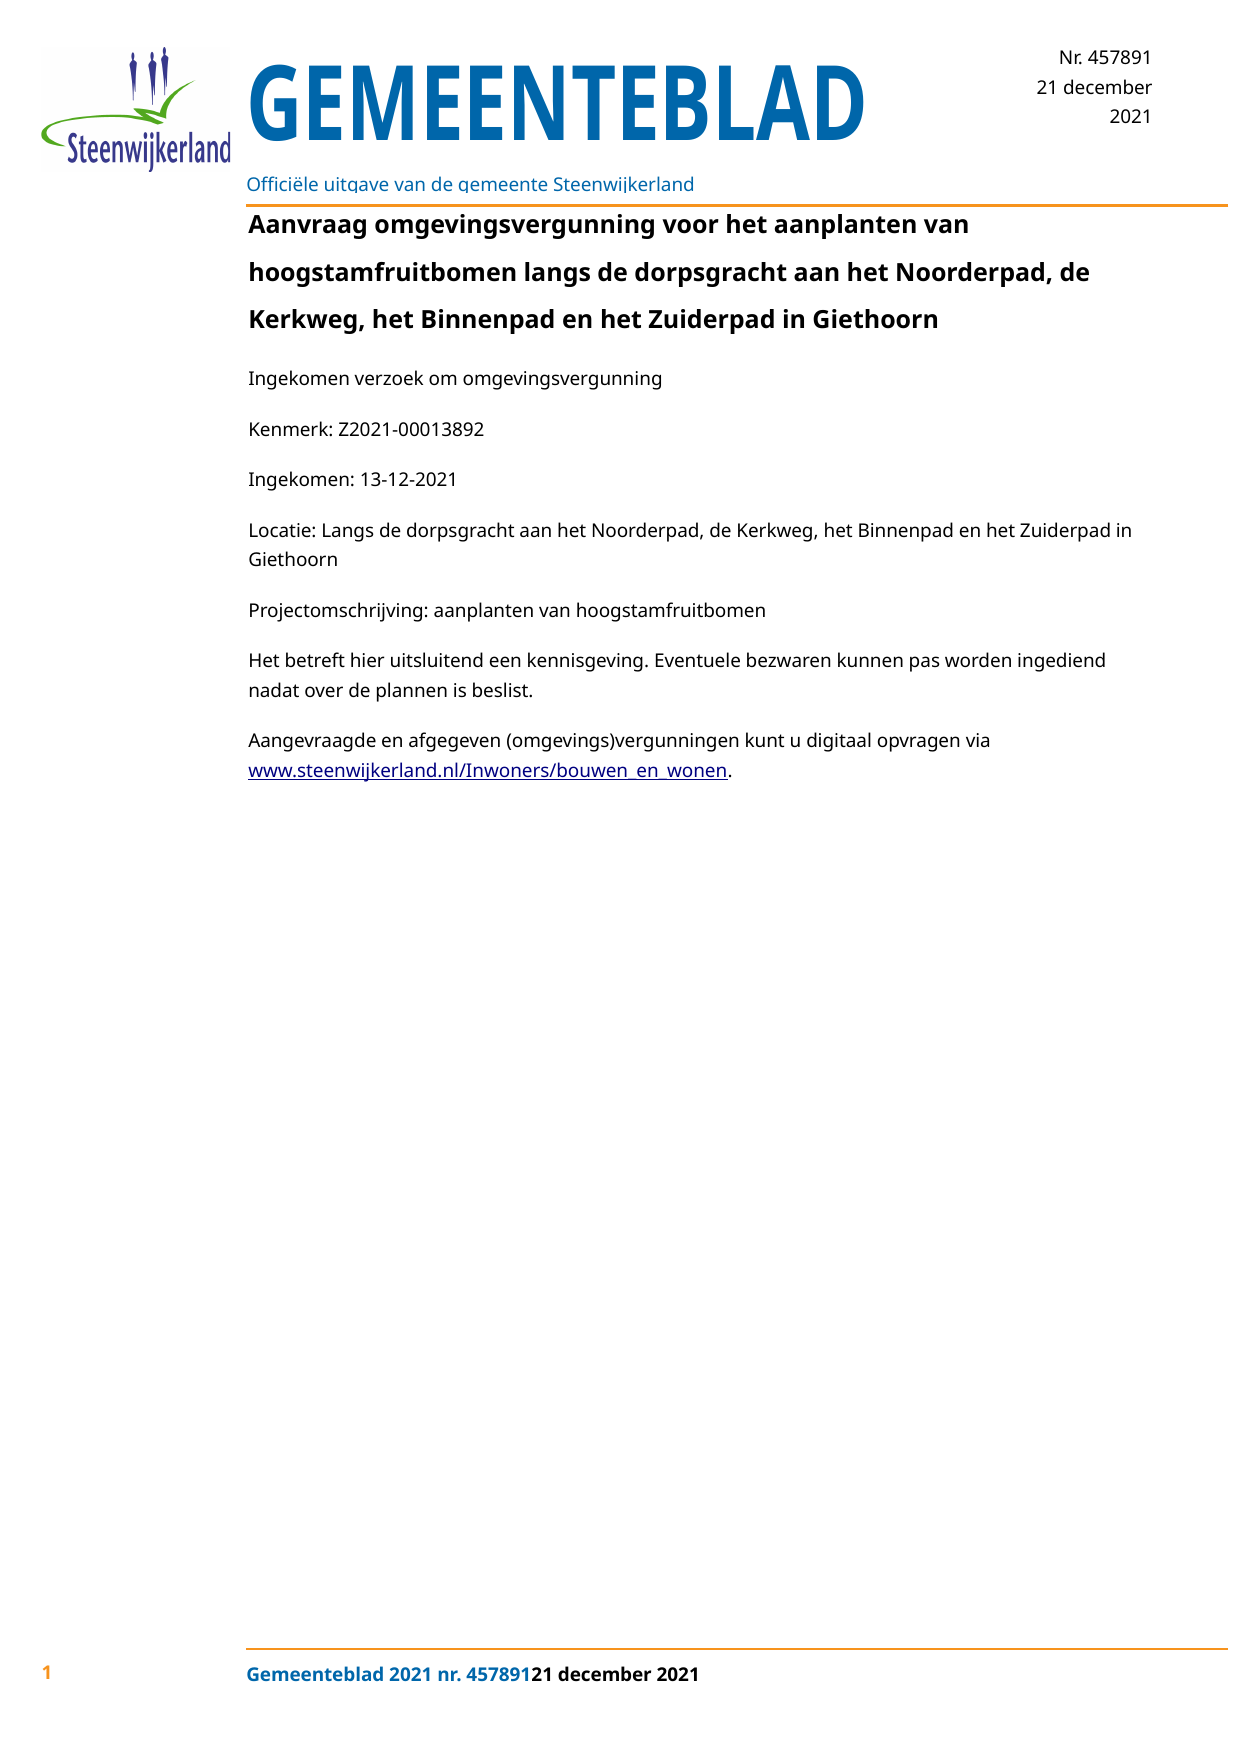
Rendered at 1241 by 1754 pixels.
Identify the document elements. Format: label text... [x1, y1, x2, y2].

text Ingekomen verzoek om omgevingsvergunning [248, 366, 1152, 391]
picture [41, 47, 231, 172]
text Kenmerk: Z2021-00013892 [248, 416, 1152, 442]
text Aanvraag omgevingsvergunning voor het aanplanten van hoogstamfruitbomen langs de dorpsgracht aan het Noorderpad, de Kerkweg, het Binnenpad en het Zuiderpad in Giethoorn [248, 207, 1152, 336]
text Aangevraagde en afgegeven (omgevings)vergunningen kunt u digitaal opvragen via www.steenwijkerland.nl/Inwoners/bouwen_en_wonen. [248, 727, 1152, 782]
text Locatie: Langs de dorpsgracht aan het Noorderpad, de Kerkweg, het Binnenpad en het Zuiderpad in Giethoorn [248, 517, 1152, 572]
text Ingekomen: 13-12-2021 [248, 466, 1152, 492]
text Het betreft hier uitsluitend een kennisgeving. Eventuele bezwaren kunnen pas worden ingediend nadat over de plannen is beslist. [248, 647, 1152, 702]
text Projectomschrijving: aanplanten van hoogstamfruitbomen [248, 597, 1152, 622]
